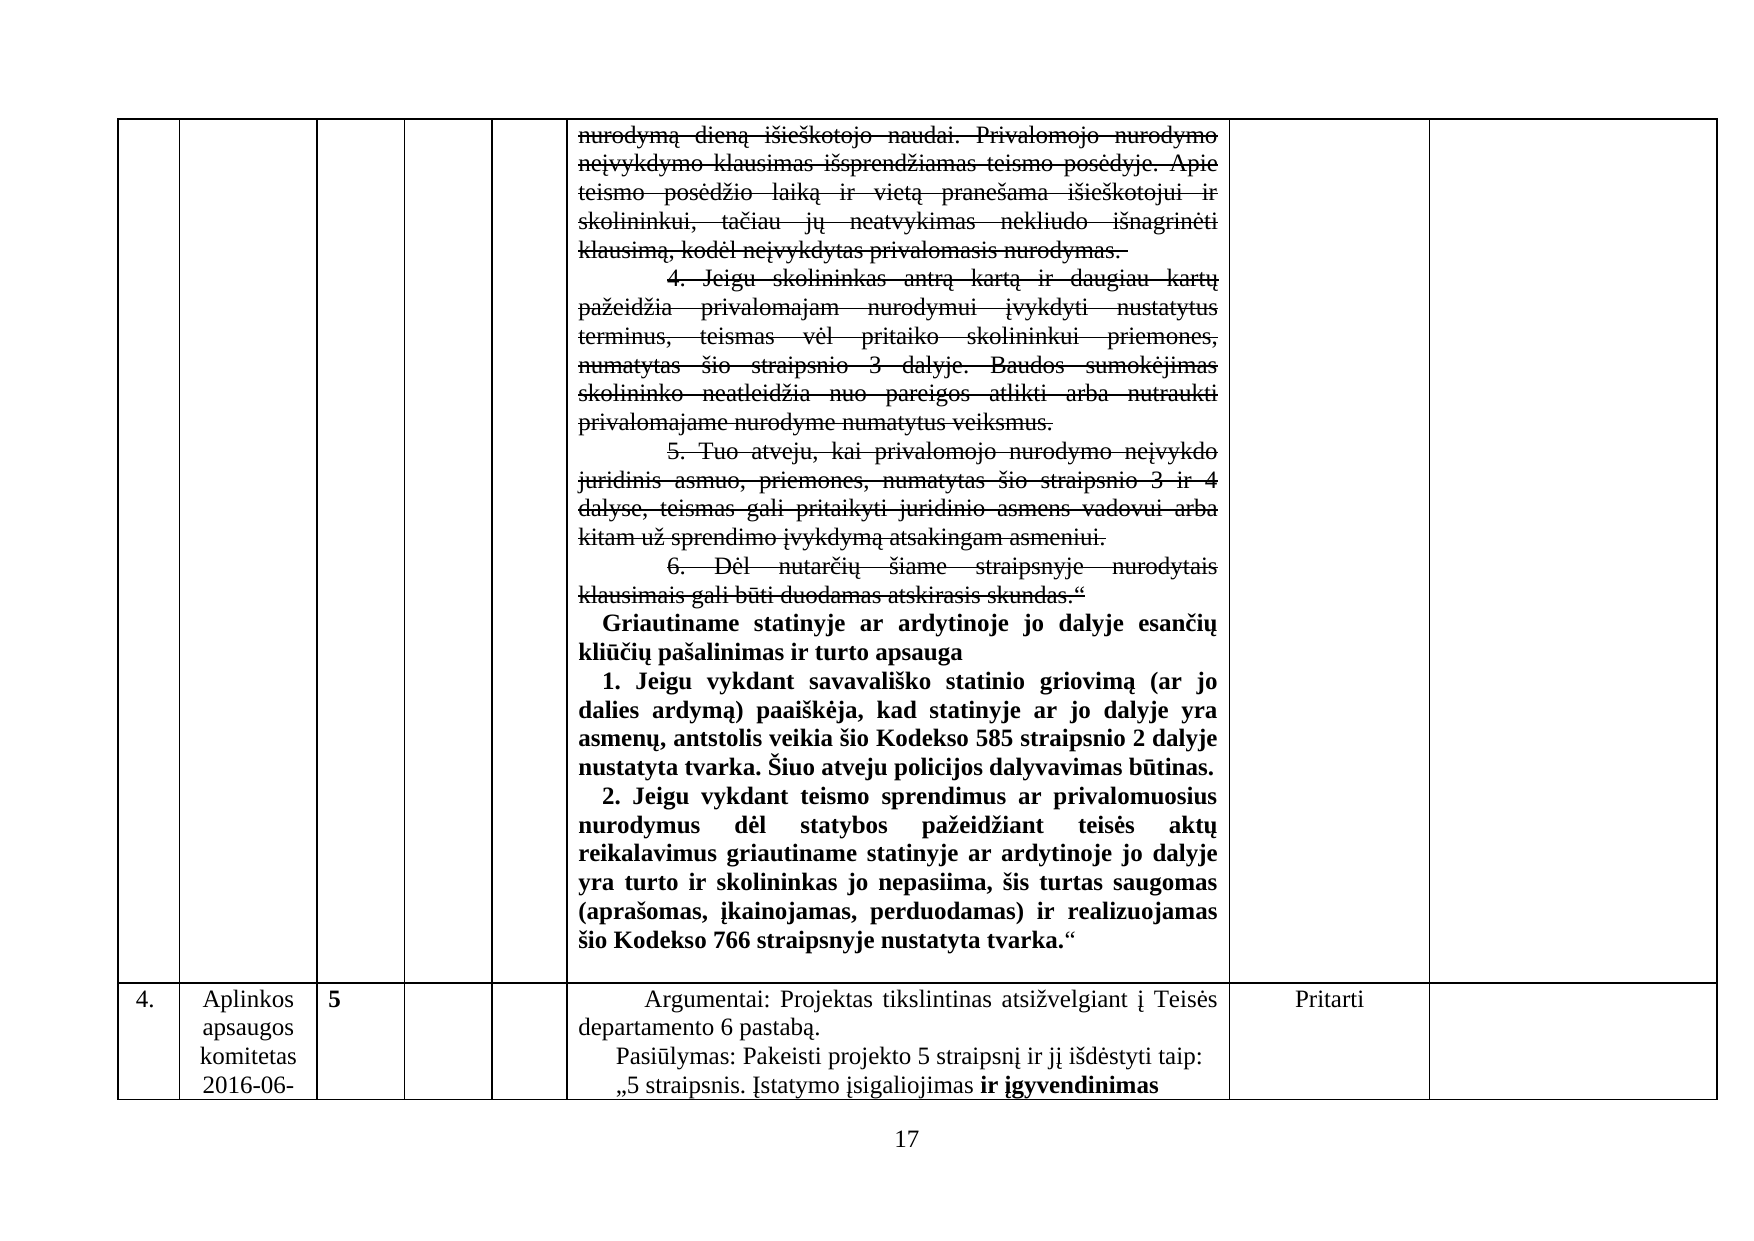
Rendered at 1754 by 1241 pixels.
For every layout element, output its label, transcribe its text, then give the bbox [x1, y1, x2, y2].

table_cell Argumentai: Projektas tikslintinas atsižvelgiant į Teisės departamento 6 pastabą. Pasiūlymas: Pakeisti projekto 5 straipsnį ir jį išdėstyti taip: „5 straipsnis. Įstatymo įsigaliojimas ir įgyvendinimas [568, 984, 1229, 1099]
table_cell [318, 120, 404, 982]
table_cell 4. [119, 984, 179, 1099]
table_cell 5 [318, 984, 404, 1099]
table_cell [1430, 984, 1716, 1099]
table_cell [180, 120, 316, 982]
table_cell [119, 120, 179, 982]
table_cell [405, 120, 491, 982]
table_cell [405, 984, 491, 1099]
table_cell Pritarti [1230, 984, 1429, 1099]
table_cell [1230, 120, 1429, 982]
table_cell Aplinkos apsaugos komitetas 2016-06- [180, 984, 316, 1099]
table_cell nurodymą dieną išieškotojo naudai. Privalomojo nurodymo neįvykdymo klausimas išsprendžiamas teismo posėdyje. Apie teismo posėdžio laiką ir vietą pranešama išieškotojui ir skolininkui, tačiau jų neatvykimas nekliudo išnagrinėti klausimą, kodėl neįvykdytas privalomasis nurodymas. 4. Jeigu skolininkas antrą kartą ir daugiau kartų pažeidžia privalomajam nurodymui įvykdyti nustatytus terminus, teismas vėl pritaiko skolininkui priemones, numatytas šio straipsnio 3 dalyje. Baudos sumokėjimas skolininko neatleidžia nuo pareigos atlikti arba nutraukti privalomajame nurodyme numatytus veiksmus. 5. Tuo atveju, kai privalomojo nurodymo neįvykdo juridinis asmuo, priemones, numatytas šio straipsnio 3 ir 4 dalyse, teismas gali pritaikyti juridinio asmens vadovui arba kitam už sprendimo įvykdymą atsakingam asmeniui. 6. Dėl nutarčių šiame straipsnyje nurodytais klausimais gali būti duodamas atskirasis skundas.“ Griautiname statinyje ar ardytinoje jo dalyje esančių kliūčių pašalinimas ir turto apsauga 1. Jeigu vykdant savavališko statinio griovimą (ar jo dalies ardymą) paaiškėja, kad statinyje ar jo dalyje yra asmenų, antstolis veikia šio Kodekso 585 straipsnio 2 dalyje nustatyta tvarka. Šiuo atveju policijos dalyvavimas būtinas. 2. Jeigu vykdant teismo sprendimus ar privalomuosius nurodymus dėl statybos pažeidžiant teisės aktų reikalavimus griautiname statinyje ar ardytinoje jo dalyje yra turto ir skolininkas jo nepasiima, šis turtas saugomas (aprašomas, įkainojamas, perduodamas) ir realizuojamas šio Kodekso 766 straipsnyje nustatyta tvarka.“ [568, 120, 1229, 982]
table_cell [493, 984, 566, 1099]
table_cell [493, 120, 566, 982]
table_cell [1430, 120, 1716, 982]
